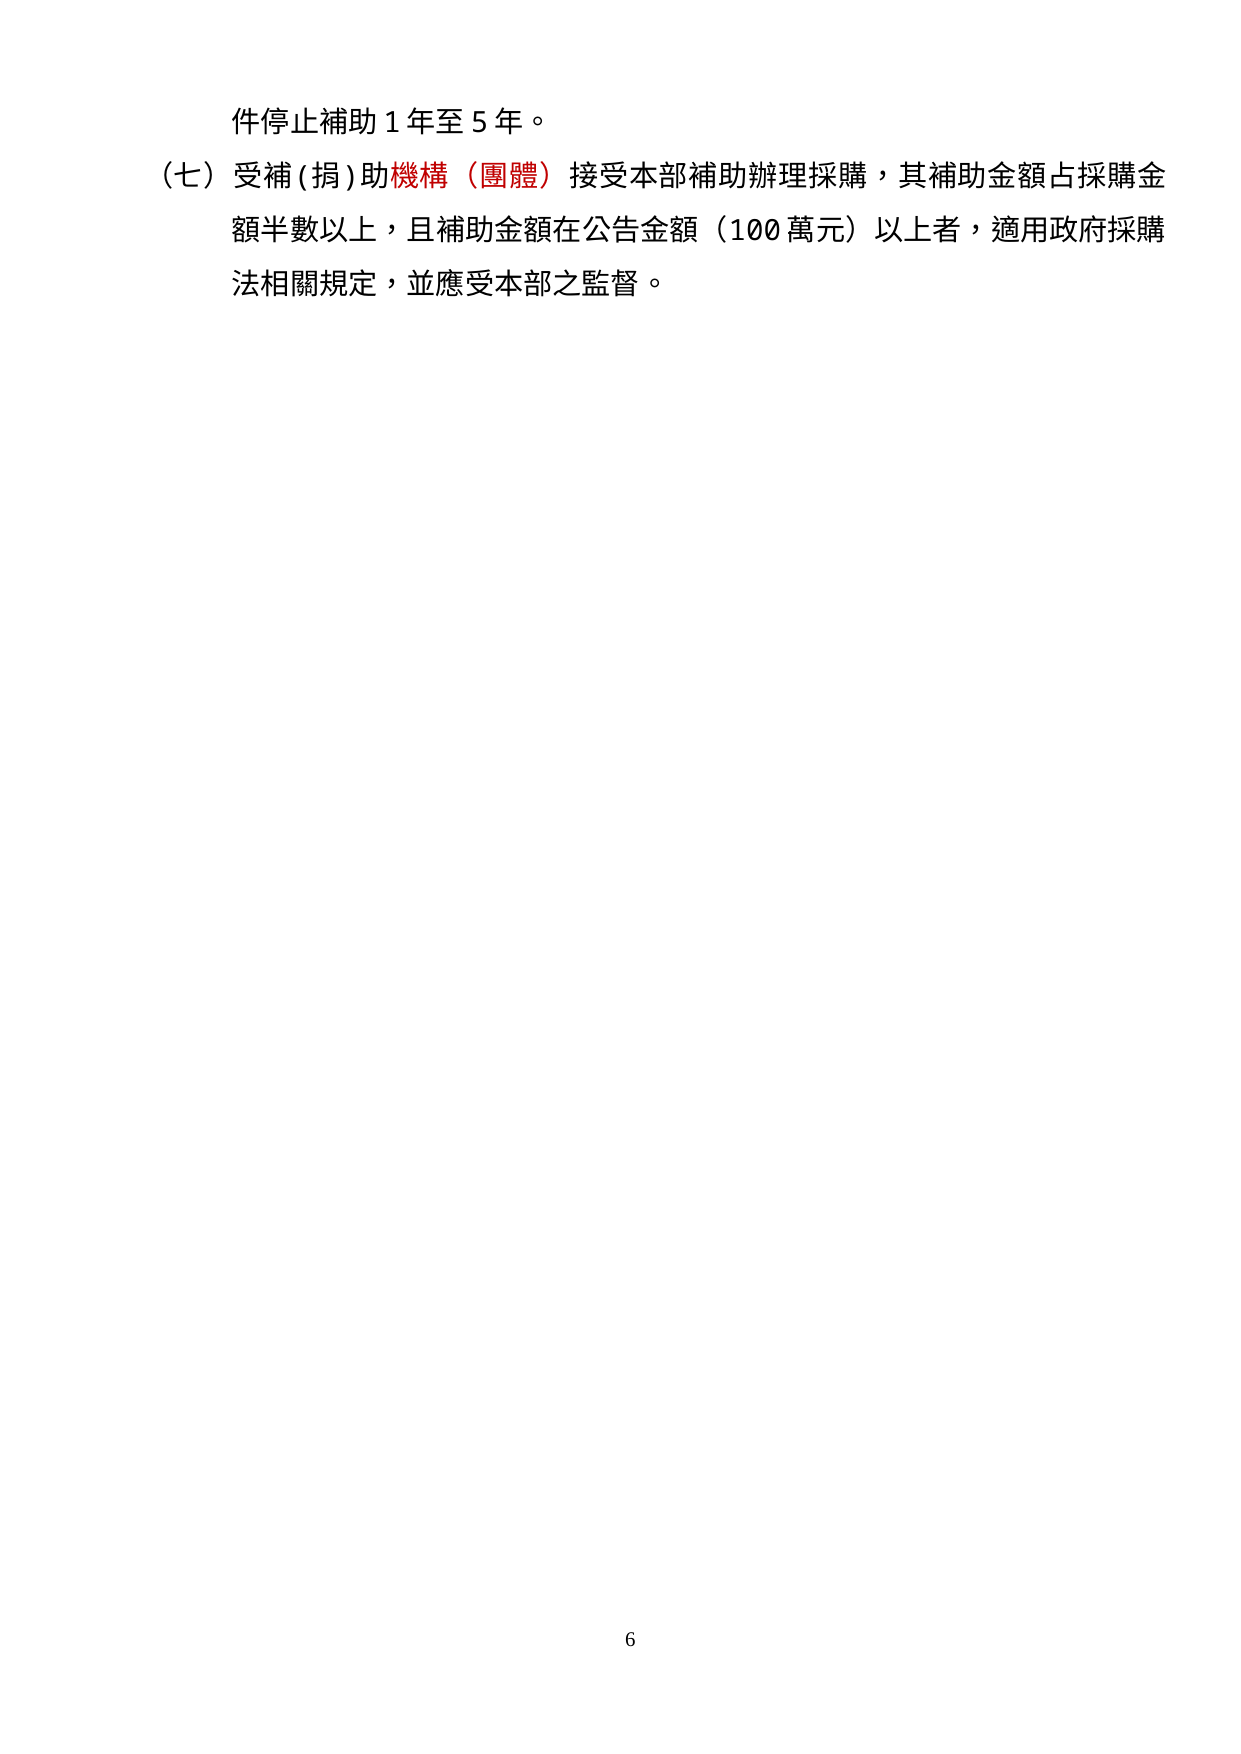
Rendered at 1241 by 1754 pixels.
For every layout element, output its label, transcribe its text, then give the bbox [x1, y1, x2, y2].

text （七）受補(捐)助機構（團體）接受本部補助辦理採購，其補助金額占採購金額半數以上，且補助金額在公告金額（100萬元）以上者，適用政府採購法相關規定，並應受本部之監督。 [144, 143, 1167, 305]
text 件停止補助1年至5年。 [144, 89, 1167, 143]
